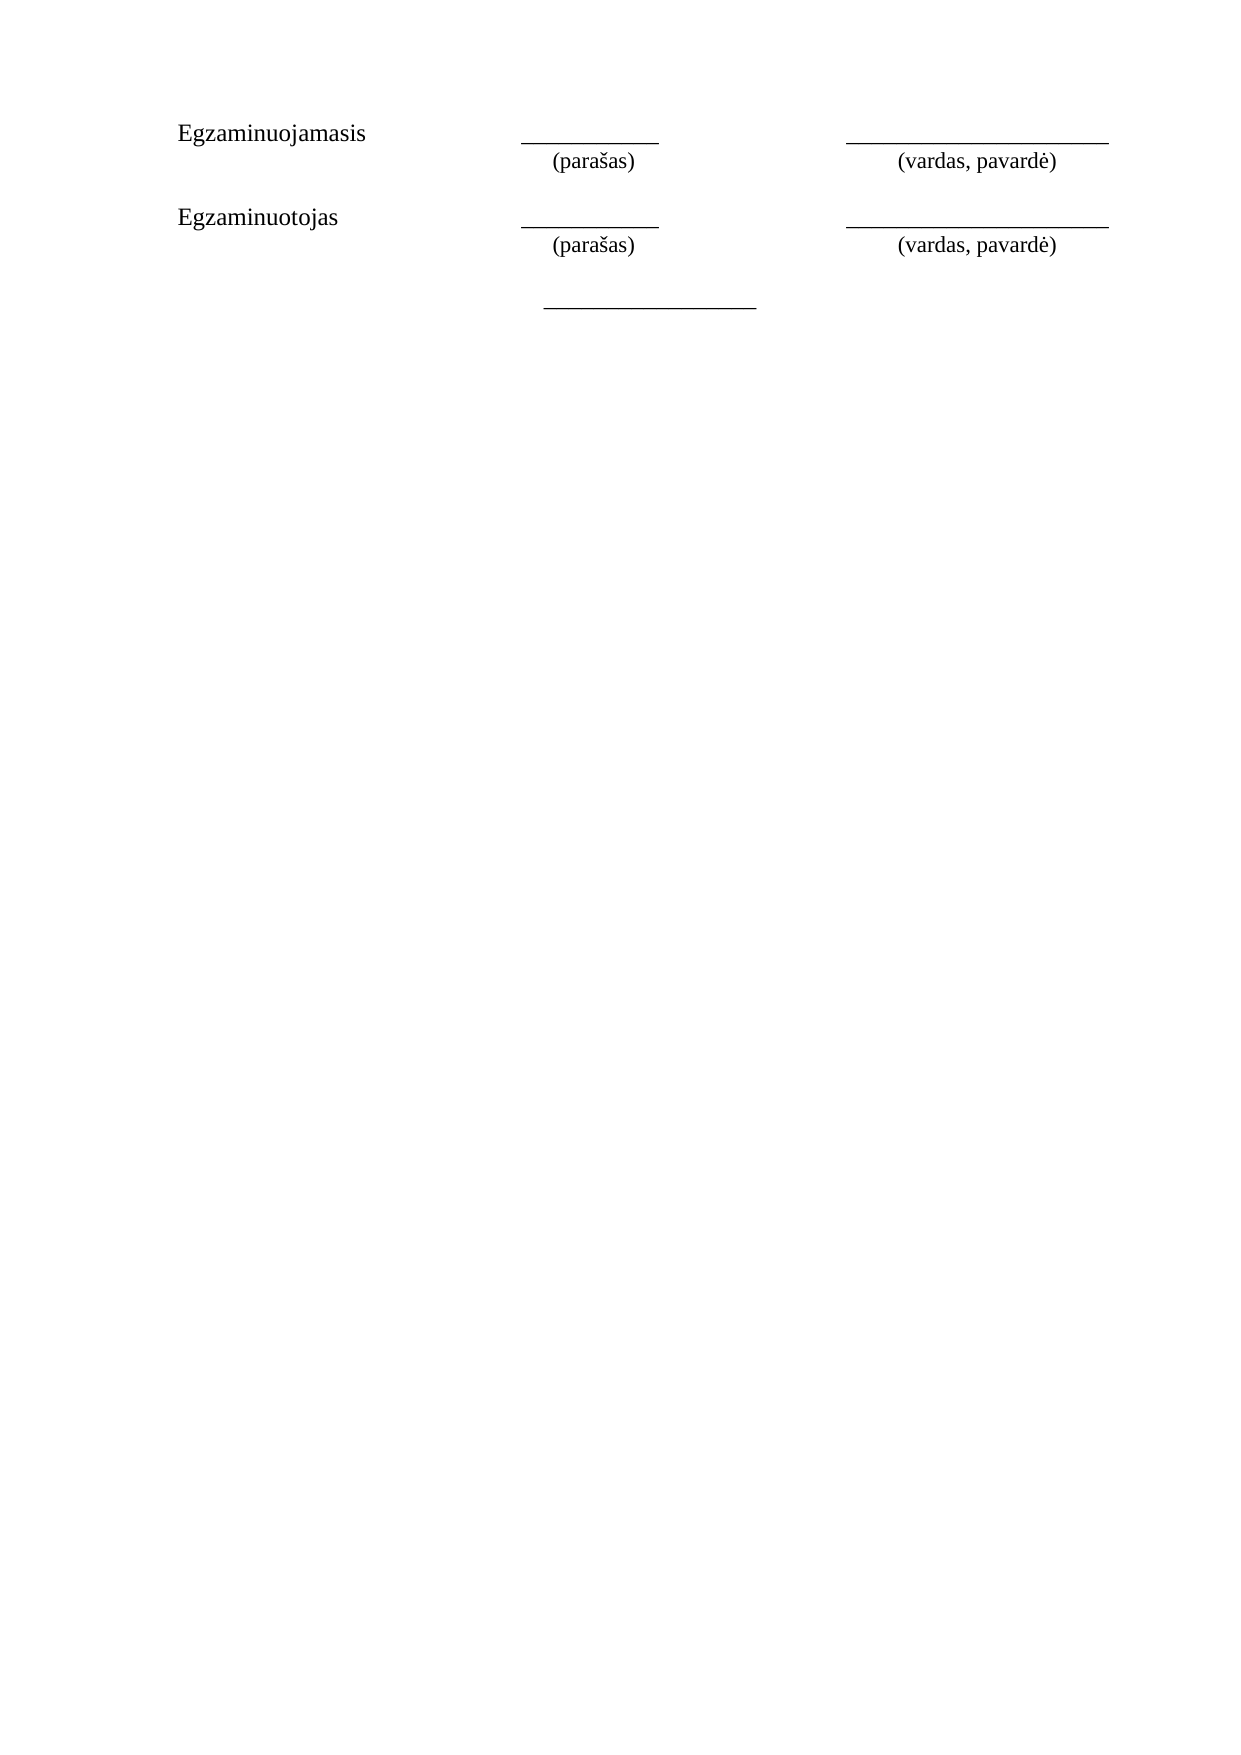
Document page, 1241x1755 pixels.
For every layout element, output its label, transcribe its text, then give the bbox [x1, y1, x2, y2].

text _________________ [177, 283, 1122, 312]
text (parašas) (vardas, pavardė) [552, 147, 1122, 173]
text Egzaminuotojas ___________ _____________________ [177, 202, 1117, 231]
text Egzaminuojamasis ___________ _____________________ [177, 118, 1117, 147]
text (parašas) (vardas, pavardė) [552, 231, 1122, 257]
